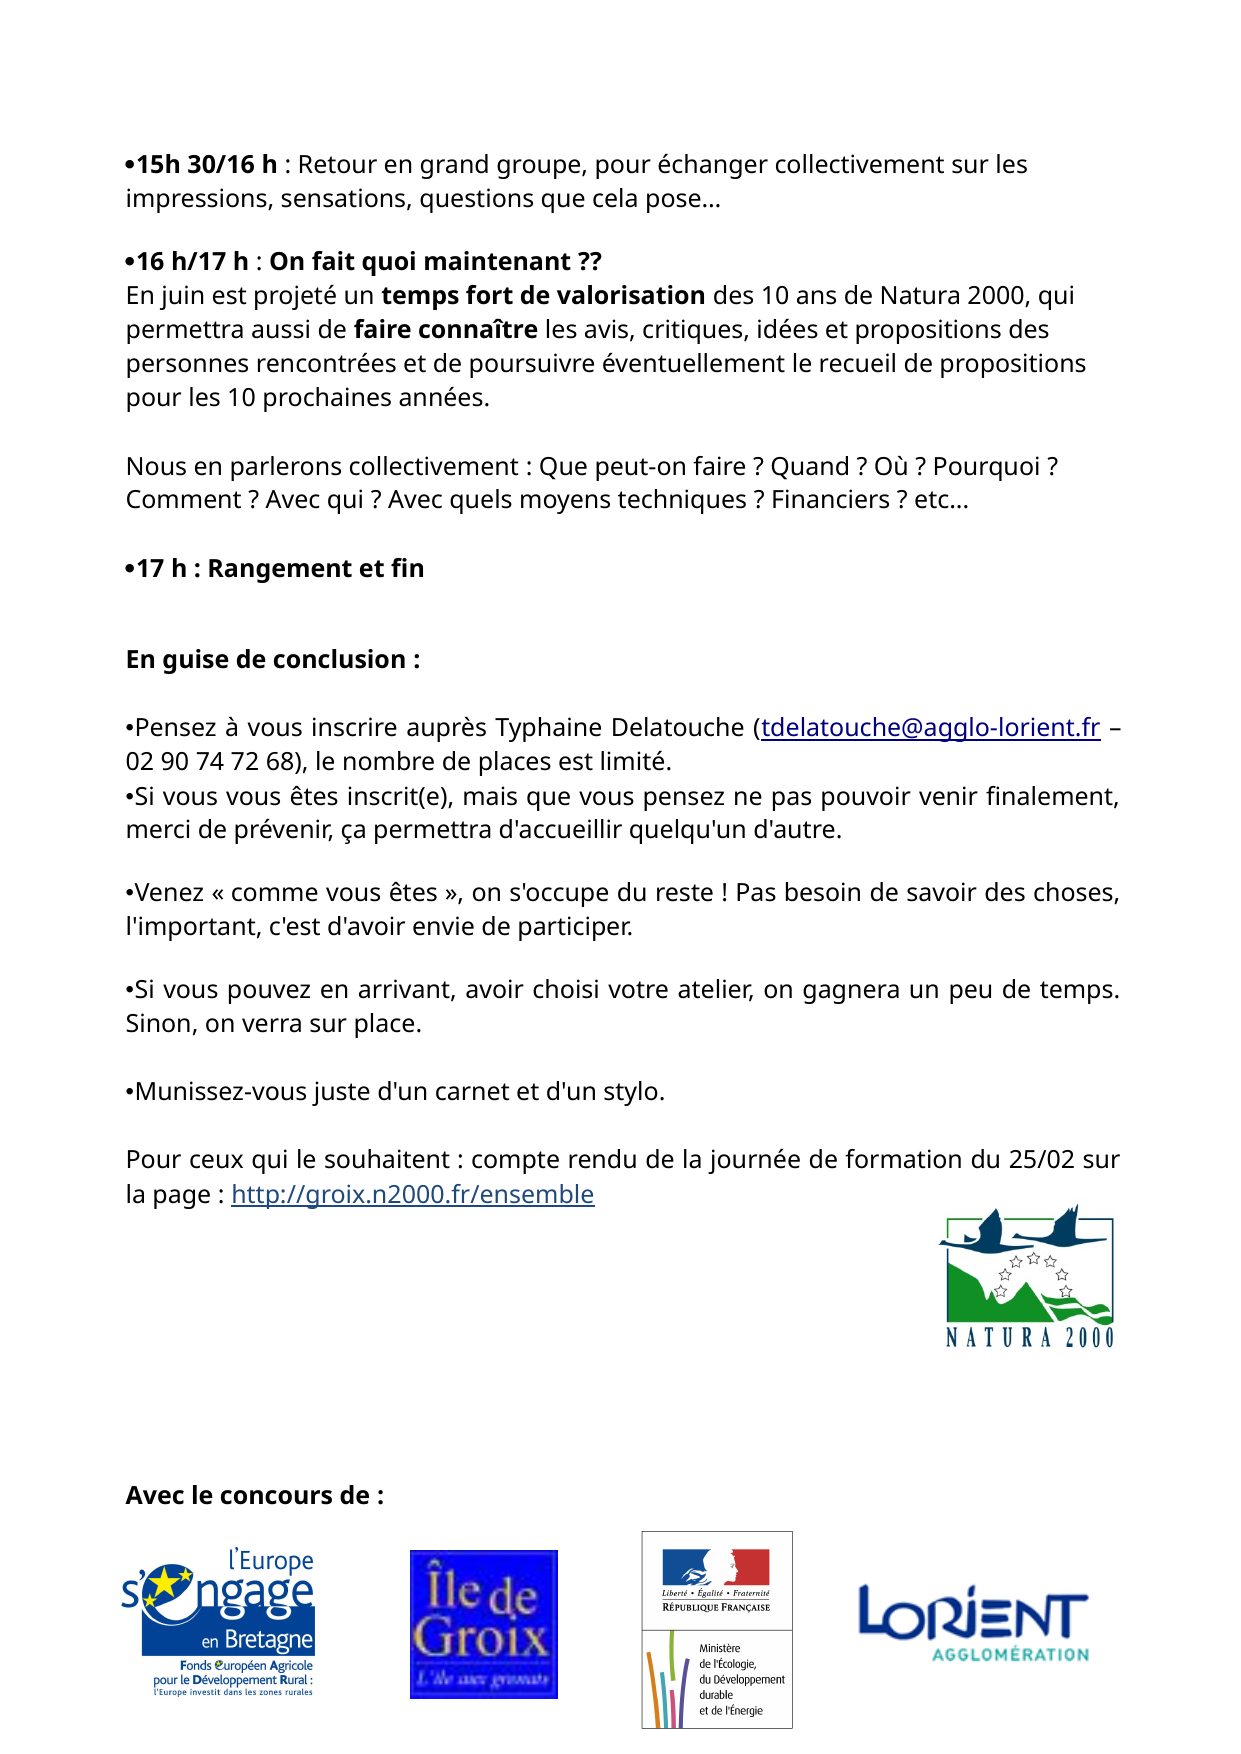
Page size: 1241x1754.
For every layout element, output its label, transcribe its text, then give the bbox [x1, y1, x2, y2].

text Avec le concours de : [125, 1477, 1121, 1512]
list Munissez-vous juste d'un carnet et d'un stylo. [125, 1074, 1121, 1108]
list 15h 30/16 h : Retour en grand groupe, pour échanger collectivement sur les impressions, sensations, questions que cela pose… [125, 147, 1121, 215]
list Si vous pouvez en arrivant, avoir choisi votre atelier, on gagnera un peu de temps. Sinon, on verra sur place. [125, 972, 1121, 1040]
list 17 h : Rangement et fin [125, 550, 1121, 584]
text Nous en parlerons collectivement : Que peut-on faire ? Quand ? Où ? Pourquoi ? Comment ? Avec qui ? Avec quels moyens techniques ? Financiers ? etc... [125, 448, 1121, 516]
list 16 h/17 h : On fait quoi maintenant ?? [125, 244, 1121, 278]
text Pour ceux qui le souhaitent : compte rendu de la journée de formation du 25/02 sur la page : http://groix.n2000.fr/ensemble [125, 1142, 1121, 1210]
list Venez « comme vous êtes », on s'occupe du reste ! Pas besoin de savoir des choses, l'important, c'est d'avoir envie de participer. [125, 875, 1121, 943]
list Si vous vous êtes inscrit(e), mais que vous pensez ne pas pouvoir venir finalement, merci de prévenir, ça permettra d'accueillir quelqu'un d'autre. [125, 778, 1121, 846]
list Pensez à vous inscrire auprès Typhaine Delatouche (tdelatouche@agglo-lorient.fr – 02 90 74 72 68), le nombre de places est limité. [125, 710, 1121, 778]
text En guise de conclusion : [125, 642, 1121, 676]
text En juin est projeté un temps fort de valorisation des 10 ans de Natura 2000, qui permettra aussi de faire connaître les avis, critiques, idées et propositions des personnes rencontrées et de poursuivre éventuellement le recueil de propositions pour les 10 prochaines années. [125, 278, 1121, 414]
